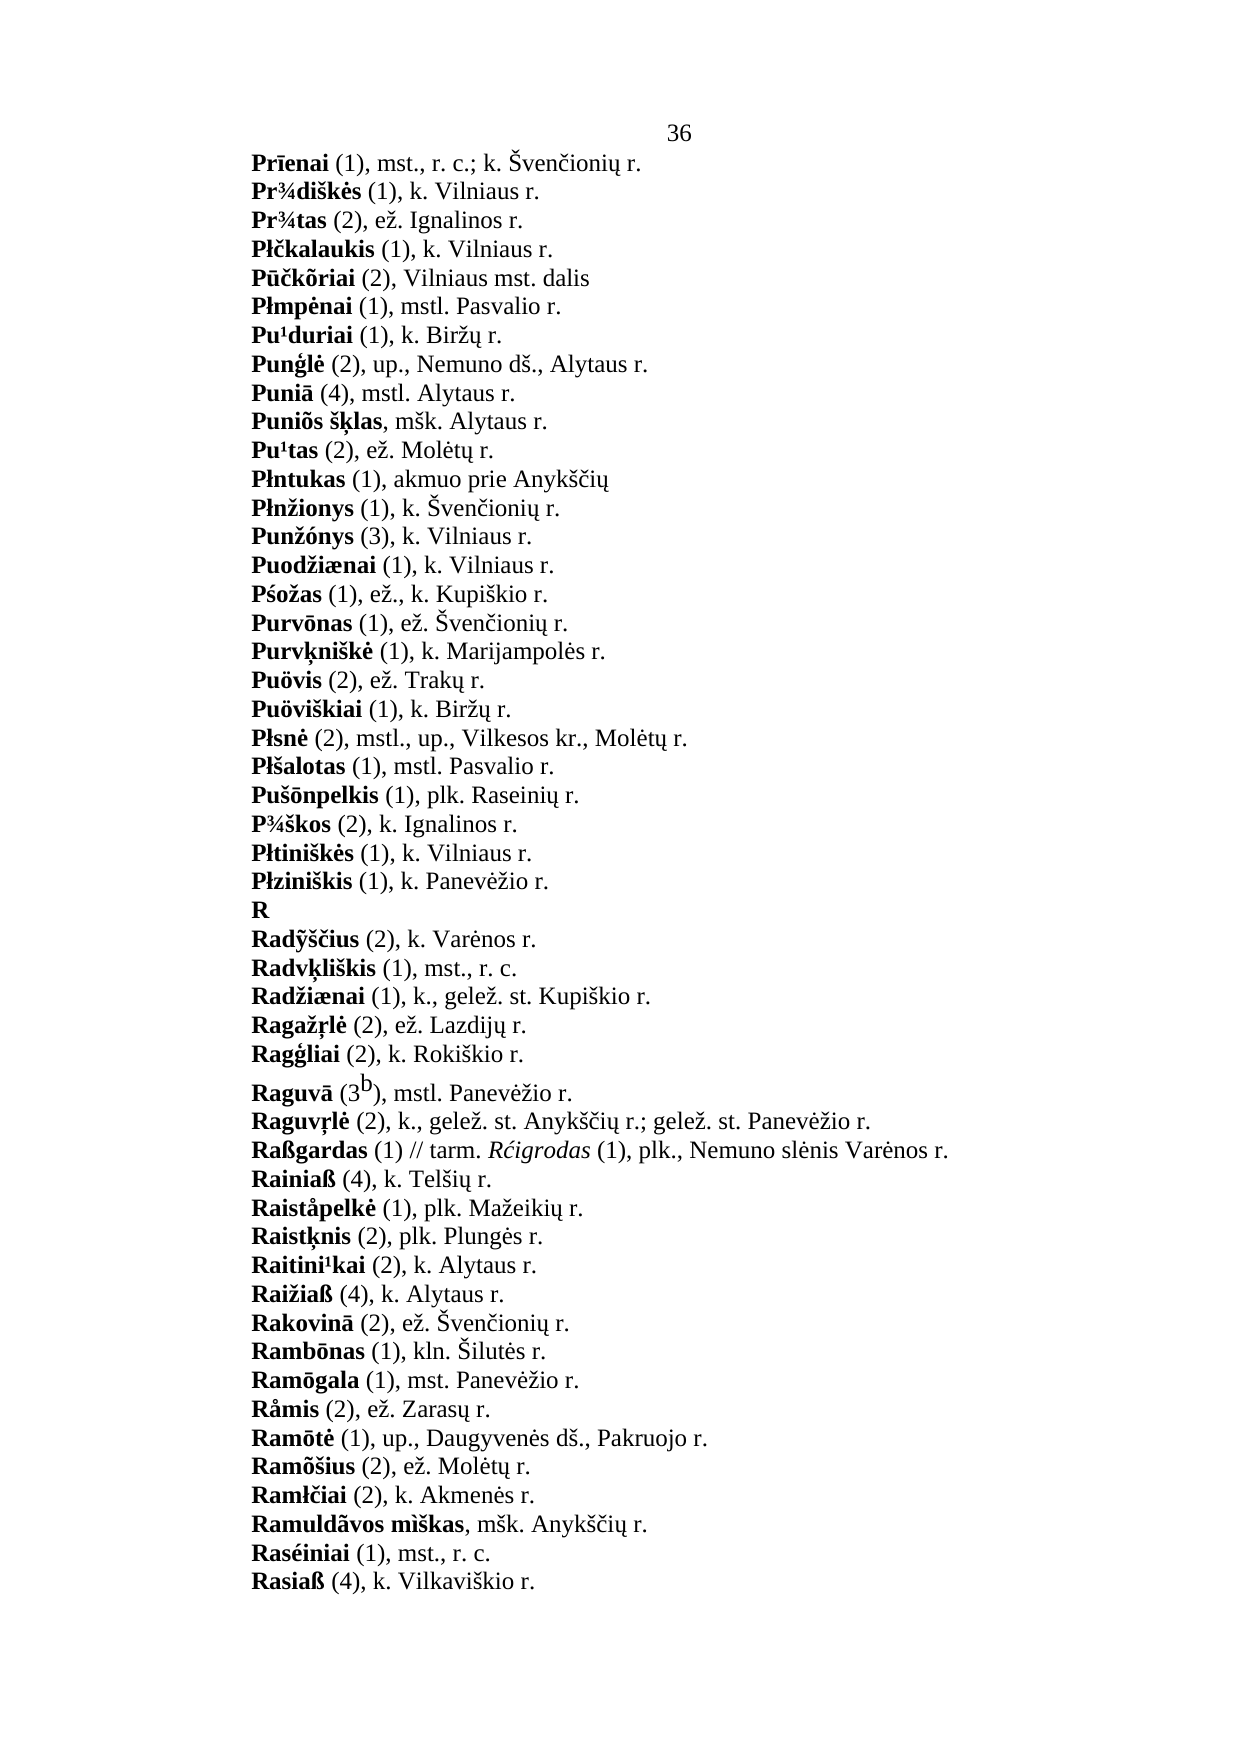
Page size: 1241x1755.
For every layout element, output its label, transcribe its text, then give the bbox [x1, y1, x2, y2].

text Raiståpelkė (1), plk. Mažeikių r. [177, 1193, 1181, 1221]
text Raßgardas (1) // tarm. Rćigrodas (1), plk., Nemuno slėnis Varėnos r. [177, 1135, 1181, 1164]
text Puöviškiai (1), k. Biržų r. [177, 694, 1181, 723]
text Rambōnas (1), kln. Šilutės r. [177, 1336, 1181, 1365]
text Pr¾tas (2), ež. Ignalinos r. [177, 205, 1181, 234]
text Ramōgala (1), mst. Panevėžio r. [177, 1365, 1181, 1394]
text Raižiaß (4), k. Alytaus r. [177, 1279, 1181, 1308]
text Pušōnpelkis (1), plk. Raseinių r. [177, 780, 1181, 809]
text Radvķliškis (1), mst., r. c. [177, 953, 1181, 981]
text Płšalotas (1), mstl. Pasvalio r. [177, 751, 1181, 780]
text Puniā (4), mstl. Alytaus r. [177, 378, 1181, 406]
text Radžiænai (1), k., gelež. st. Kupiškio r. [177, 981, 1181, 1010]
text Płsnė (2), mstl., up., Vilkesos kr., Molėtų r. [177, 723, 1181, 751]
text Radỹščius (2), k. Varėnos r. [177, 924, 1181, 953]
text Puniõs šķlas, mšk. Alytaus r. [177, 406, 1181, 435]
text Płntukas (1), akmuo prie Anykščių [177, 464, 1181, 493]
text Płmpėnai (1), mstl. Pasvalio r. [177, 291, 1181, 320]
text Rainiaß (4), k. Telšių r. [177, 1164, 1181, 1193]
text Ramõšius (2), ež. Molėtų r. [177, 1451, 1181, 1480]
text Raistķnis (2), plk. Plungės r. [177, 1221, 1181, 1250]
text Płziniškis (1), k. Panevėžio r. [177, 866, 1181, 895]
text Puövis (2), ež. Trakų r. [177, 665, 1181, 694]
text Raguvā (3b), mstl. Panevėžio r. [177, 1068, 1181, 1106]
text Ramōtė (1), up., Daugyvenės dš., Pakruojo r. [177, 1423, 1181, 1451]
text Ramłčiai (2), k. Akmenės r. [177, 1480, 1181, 1509]
text Ragģliai (2), k. Rokiškio r. [177, 1039, 1181, 1068]
text Purvōnas (1), ež. Švenčionių r. [177, 608, 1181, 636]
text Punžónys (3), k. Vilniaus r. [177, 521, 1181, 550]
text Råmis (2), ež. Zarasų r. [177, 1394, 1181, 1423]
text R [177, 895, 1181, 924]
text Pu¹tas (2), ež. Molėtų r. [177, 435, 1181, 464]
text Płčkalaukis (1), k. Vilniaus r. [177, 234, 1181, 263]
text P¾škos (2), k. Ignalinos r. [177, 809, 1181, 838]
text Purvķniškė (1), k. Marijampolės r. [177, 636, 1181, 665]
text Pśožas (1), ež., k. Kupiškio r. [177, 579, 1181, 608]
text Prīenai (1), mst., r. c.; k. Švenčionių r. [177, 148, 1181, 176]
text Rasiaß (4), k. Vilkaviškio r. [177, 1566, 1181, 1595]
text Puodžiænai (1), k. Vilniaus r. [177, 550, 1181, 579]
text Ramuldãvos mìškas, mšk. Anykščių r. [177, 1509, 1181, 1538]
text Pūčkõriai (2), Vilniaus mst. dalis [177, 263, 1181, 291]
text Rakovinā (2), ež. Švenčionių r. [177, 1308, 1181, 1336]
text Raséiniai (1), mst., r. c. [177, 1538, 1181, 1566]
text Ragažŗlė (2), ež. Lazdijų r. [177, 1010, 1181, 1039]
text Płtiniškės (1), k. Vilniaus r. [177, 838, 1181, 866]
text Raitini¹kai (2), k. Alytaus r. [177, 1250, 1181, 1279]
text Płnžionys (1), k. Švenčionių r. [177, 493, 1181, 521]
text Punģlė (2), up., Nemuno dš., Alytaus r. [177, 349, 1181, 378]
text Pu¹duriai (1), k. Biržų r. [177, 320, 1181, 349]
text Pr¾diškės (1), k. Vilniaus r. [177, 176, 1181, 205]
text Raguvŗlė (2), k., gelež. st. Anykščių r.; gelež. st. Panevėžio r. [177, 1106, 1181, 1135]
